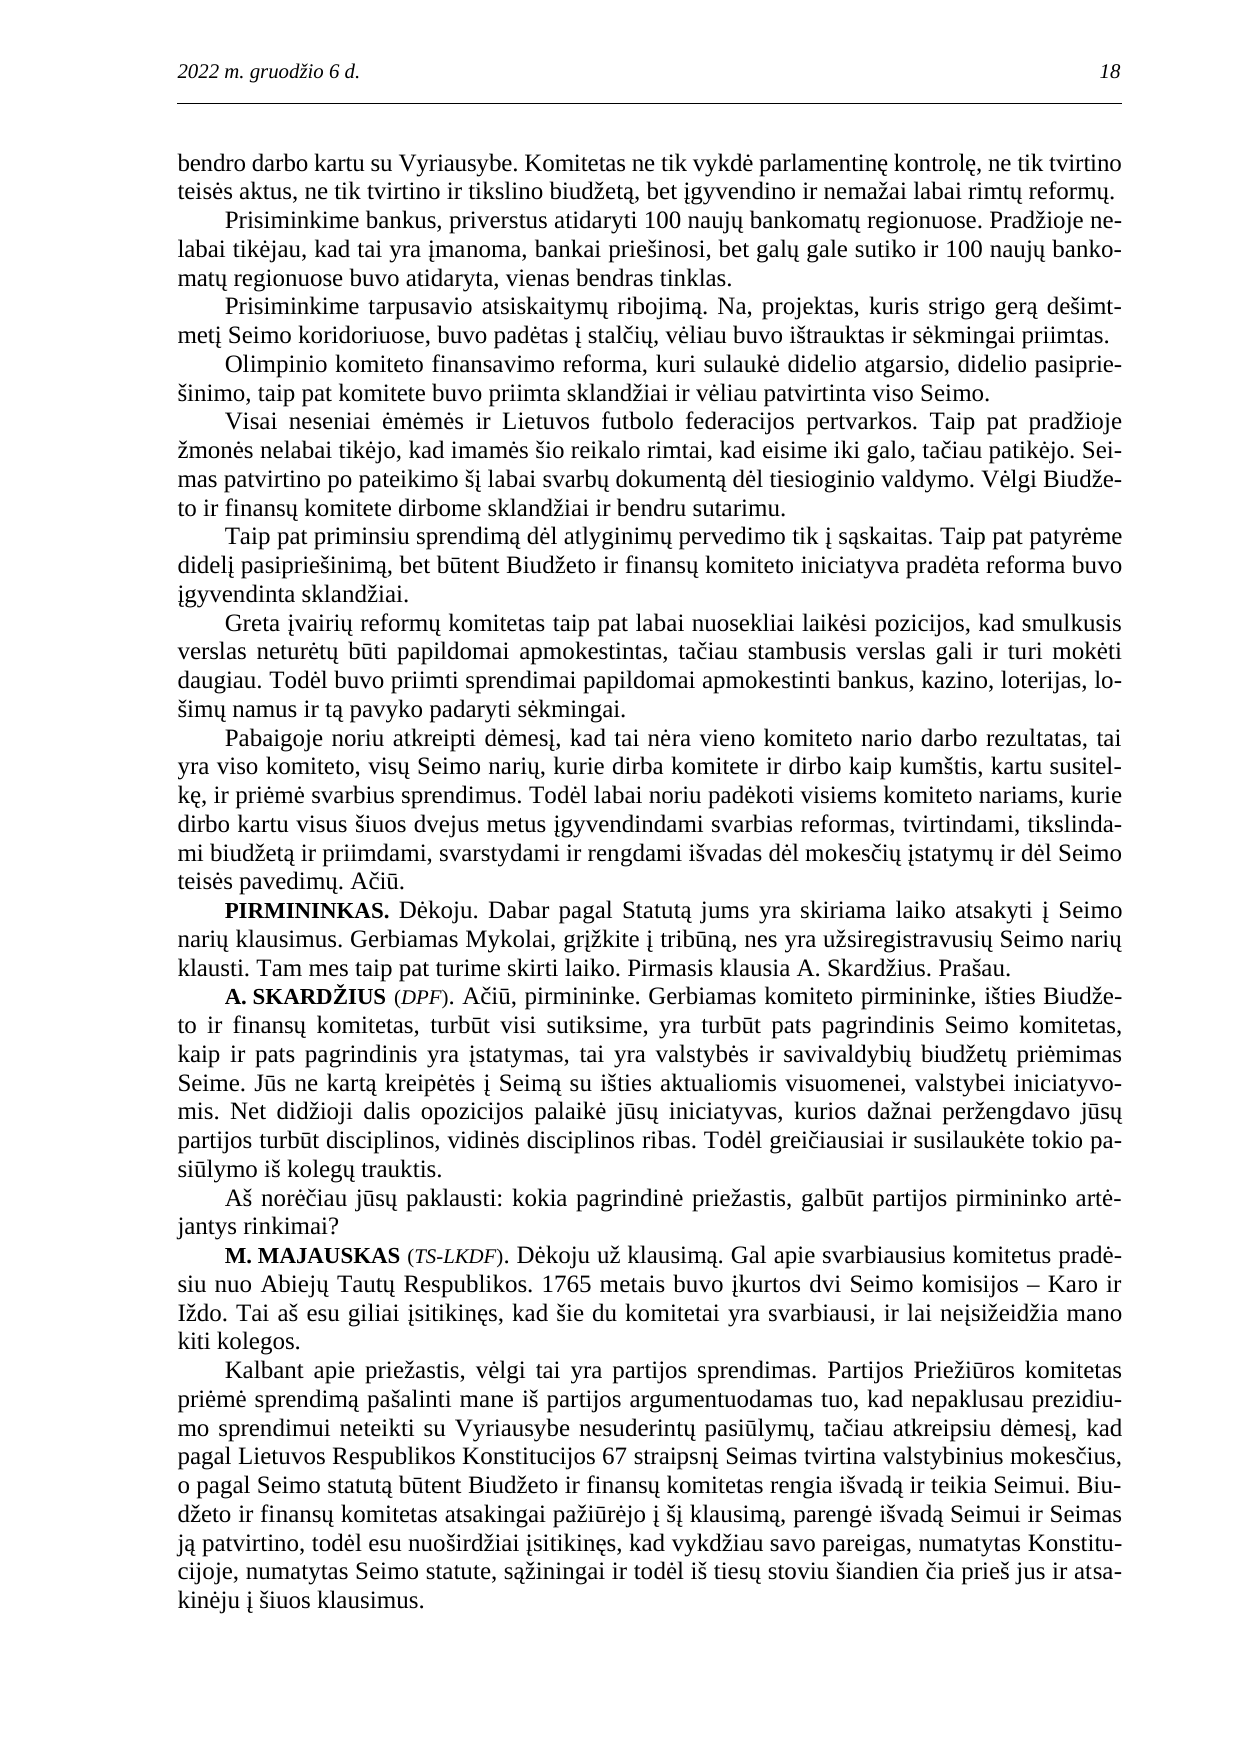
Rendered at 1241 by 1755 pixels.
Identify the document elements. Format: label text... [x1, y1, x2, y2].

text Pri­si­min­ki­me tar­pu­sa­vio at­si­skai­ty­mų ri­bo­ji­mą. Na, pro­jek­tas, ku­ris stri­go ge­rą de­šimt­me­tį Sei­mo ko­ri­do­riuo­se, bu­vo pa­dė­tas į stal­čių, vė­liau bu­vo iš­trauk­tas ir sėk­min­gai pri­im­tas. [177, 291, 1122, 349]
text Gre­ta įvai­rių re­for­mų ko­mi­te­tas taip pat la­bai nuo­sek­liai lai­kė­si po­zi­ci­jos, kad smul­ku­sis ver­slas ne­tu­rė­tų bū­ti pa­pil­do­mai ap­mo­kes­tin­tas, ta­čiau stam­bu­sis ver­slas ga­li ir tu­ri mo­kė­ti dau­giau. To­dėl bu­vo pri­im­ti spren­di­mai pa­pil­do­mai ap­mo­kes­tin­ti ban­kus, ka­zi­no, lo­te­ri­jas, lo­ši­mų na­mus ir tą pa­vy­ko pa­da­ry­ti sėk­min­gai. [177, 608, 1122, 723]
text Taip pat pri­min­siu spren­di­mą dėl at­ly­gi­ni­mų per­ve­di­mo tik į są­skai­tas. Taip pat pa­ty­rė­me di­de­lį pa­si­prie­ši­ni­mą, bet bū­tent Biu­dže­to ir fi­nan­sų ko­mi­te­to ini­cia­ty­va pra­dė­ta re­for­ma bu­vo įgy­ven­din­ta sklan­džiai. [177, 521, 1122, 608]
text Olim­pi­nio ko­mi­te­to fi­nan­sa­vi­mo re­for­ma, ku­ri su­lau­kė di­de­lio at­gar­sio, di­de­lio pa­si­prie­ši­ni­mo, taip pat ko­mi­te­te bu­vo pri­im­ta sklan­džiai ir vė­liau pa­tvir­tin­ta vi­so Sei­mo. [177, 349, 1122, 406]
text PIRMININKAS. Dė­ko­ju. Da­bar pa­gal Sta­tu­tą jums yra ski­ria­ma lai­ko at­sa­ky­ti į Sei­mo na­rių klau­si­mus. Ger­bia­mas My­ko­lai, grįž­ki­te į tri­bū­ną, nes yra už­si­re­gist­ra­vu­sių Sei­mo na­rių klaus­ti. Tam mes taip pat tu­ri­me skir­ti lai­ko. Pir­ma­sis klau­sia A. Skar­džius. Pra­šau. [177, 895, 1122, 981]
text A. SKARDŽIUS (DPF). Ačiū, pir­mi­nin­ke. Ger­bia­mas ko­mi­te­to pir­mi­nin­ke, iš­ties Biu­dže­to ir fi­nan­sų ko­mi­te­tas, tur­būt vi­si su­tik­si­me, yra tur­būt pats pa­grin­di­nis Sei­mo ko­mi­te­tas, kaip ir pats pa­grin­di­nis yra įsta­ty­mas, tai yra vals­ty­bės ir sa­vi­val­dy­bių biu­dže­tų pri­ėmi­mas Sei­me. Jūs ne kar­tą krei­pė­tės į Sei­mą su iš­ties ak­tu­a­lio­mis vi­suo­me­nei, vals­ty­bei ini­cia­ty­vo­mis. Net di­džio­ji da­lis opo­zi­ci­jos pa­lai­kė jū­sų ini­cia­ty­vas, ku­rios daž­nai per­ženg­da­vo jū­sų par­ti­jos tur­būt dis­cip­li­nos, vi­di­nės dis­cip­li­nos ri­bas. To­dėl grei­čiau­siai ir su­si­lau­kė­te to­kio pa­siū­ly­mo iš ko­le­gų trauk­tis. [177, 981, 1122, 1183]
text Kal­bant apie prie­žas­tis, vėl­gi tai yra par­ti­jos spren­di­mas. Par­ti­jos Prie­žiū­ros ko­mi­te­tas pri­ėmė spren­di­mą pa­ša­lin­ti ma­ne iš par­ti­jos ar­gu­men­tuo­da­mas tuo, kad ne­pa­klu­sau pre­zi­diu­mo spren­di­mui ne­teik­ti su Vy­riau­sy­be ne­su­de­rin­tų pa­siū­ly­mų, ta­čiau at­kreip­siu dė­me­sį, kad pa­gal Lie­tu­vos Res­pub­li­kos Kon­sti­tu­ci­jos 67 straips­nį Sei­mas tvir­ti­na vals­ty­bi­nius mo­kes­čius, o pa­gal Sei­mo sta­tu­tą bū­tent Biu­dže­to ir fi­nan­sų ko­mi­te­tas ren­gia iš­va­dą ir tei­kia Sei­mui. Biu­dže­to ir fi­nan­sų ko­mi­te­tas at­sa­kin­gai pa­žiū­rė­jo į šį klau­si­mą, pa­ren­gė iš­va­dą Sei­mui ir Sei­mas ją pa­tvir­ti­no, to­dėl esu nuo­šir­džiai įsi­ti­ki­nęs, kad vyk­džiau sa­vo pa­rei­gas, nu­ma­ty­tas Kon­sti­tu­ci­jo­je, nu­ma­ty­tas Sei­mo sta­tu­te, są­ži­nin­gai ir to­dėl iš tie­sų sto­viu šian­dien čia prieš jus ir at­sa­ki­nė­ju į šiuos klau­si­mus. [177, 1355, 1122, 1614]
text M. MAJAUSKAS (TS-LKDF). Dė­ko­ju už klau­si­mą. Gal apie svar­biau­sius ko­mi­te­tus pra­dė­siu nuo Abie­jų Tau­tų Res­pub­li­kos. 1765 me­tais bu­vo įkur­tos dvi Sei­mo ko­mi­si­jos – Ka­ro ir Iž­do. Tai aš esu gi­liai įsi­ti­ki­nęs, kad šie du ko­mi­te­tai yra svar­biau­si, ir lai ne­įsi­žei­džia ma­no ki­ti ko­le­gos. [177, 1240, 1122, 1355]
text ben­dro dar­bo kar­tu su Vy­riau­sy­be. Ko­mi­te­tas ne tik vyk­dė par­la­men­ti­nę kon­tro­lę, ne tik tvir­ti­no tei­sės ak­tus, ne tik tvir­ti­no ir tiks­li­no biu­dže­tą, bet įgy­ven­di­no ir ne­ma­žai la­bai rim­tų re­for­mų. [177, 148, 1122, 205]
text Pri­si­min­ki­me ban­kus, pri­vers­tus ati­da­ry­ti 100 nau­jų ban­ko­ma­tų re­gio­nuo­se. Pra­džio­je ne­la­bai ti­kė­jau, kad tai yra įma­no­ma, ban­kai prie­ši­no­si, bet ga­lų ga­le su­ti­ko ir 100 nau­jų ban­ko­ma­tų re­gio­nuo­se bu­vo ati­da­ry­ta, vie­nas ben­dras tin­klas. [177, 205, 1122, 291]
text Pa­bai­go­je no­riu at­kreip­ti dė­me­sį, kad tai nė­ra vie­no ko­mi­te­to na­rio dar­bo re­zul­ta­tas, tai yra vi­so ko­mi­te­to, vi­sų Sei­mo na­rių, ku­rie dir­ba ko­mi­te­te ir dir­bo kaip kumš­tis, kar­tu su­si­tel­kę, ir pri­ėmė svar­bius spren­di­mus. To­dėl la­bai no­riu pa­dė­ko­ti vi­siems ko­mi­te­to na­riams, ku­rie dir­bo kar­tu vi­sus šiuos dve­jus me­tus įgy­ven­di­ndami svar­bias re­for­mas, tvir­ti­ndami, tiks­lin­da­mi biu­dže­tą ir pri­imdami, svars­tydami ir ren­gdami iš­va­das dėl mo­kes­čių įsta­ty­mų ir dėl Sei­mo tei­sės pa­ve­di­mų. Ačiū. [177, 723, 1122, 895]
text Aš no­rė­čiau jū­sų pa­klaus­ti: ko­kia pa­grin­di­nė prie­žas­tis, gal­būt par­ti­jos pir­mi­nin­ko ar­tė­jan­tys rin­ki­mai? [177, 1183, 1122, 1240]
text Vi­sai ne­se­niai ėmė­mės ir Lie­tu­vos fut­bo­lo fe­de­ra­ci­jos per­tvar­kos. Taip pat pra­džio­je žmo­nės ne­la­bai ti­kė­jo, kad ima­mės šio rei­ka­lo rim­tai, kad ei­si­me iki ga­lo, ta­čiau pa­ti­kė­jo. Sei­mas pa­tvir­ti­no po pa­tei­ki­mo šį la­bai svar­bų do­ku­men­tą dėl tie­sio­gi­nio val­dy­mo. Vėl­gi Biu­dže­to ir fi­nan­sų ko­mi­te­te dir­bo­me sklan­džiai ir ben­dru su­ta­ri­mu. [177, 406, 1122, 521]
